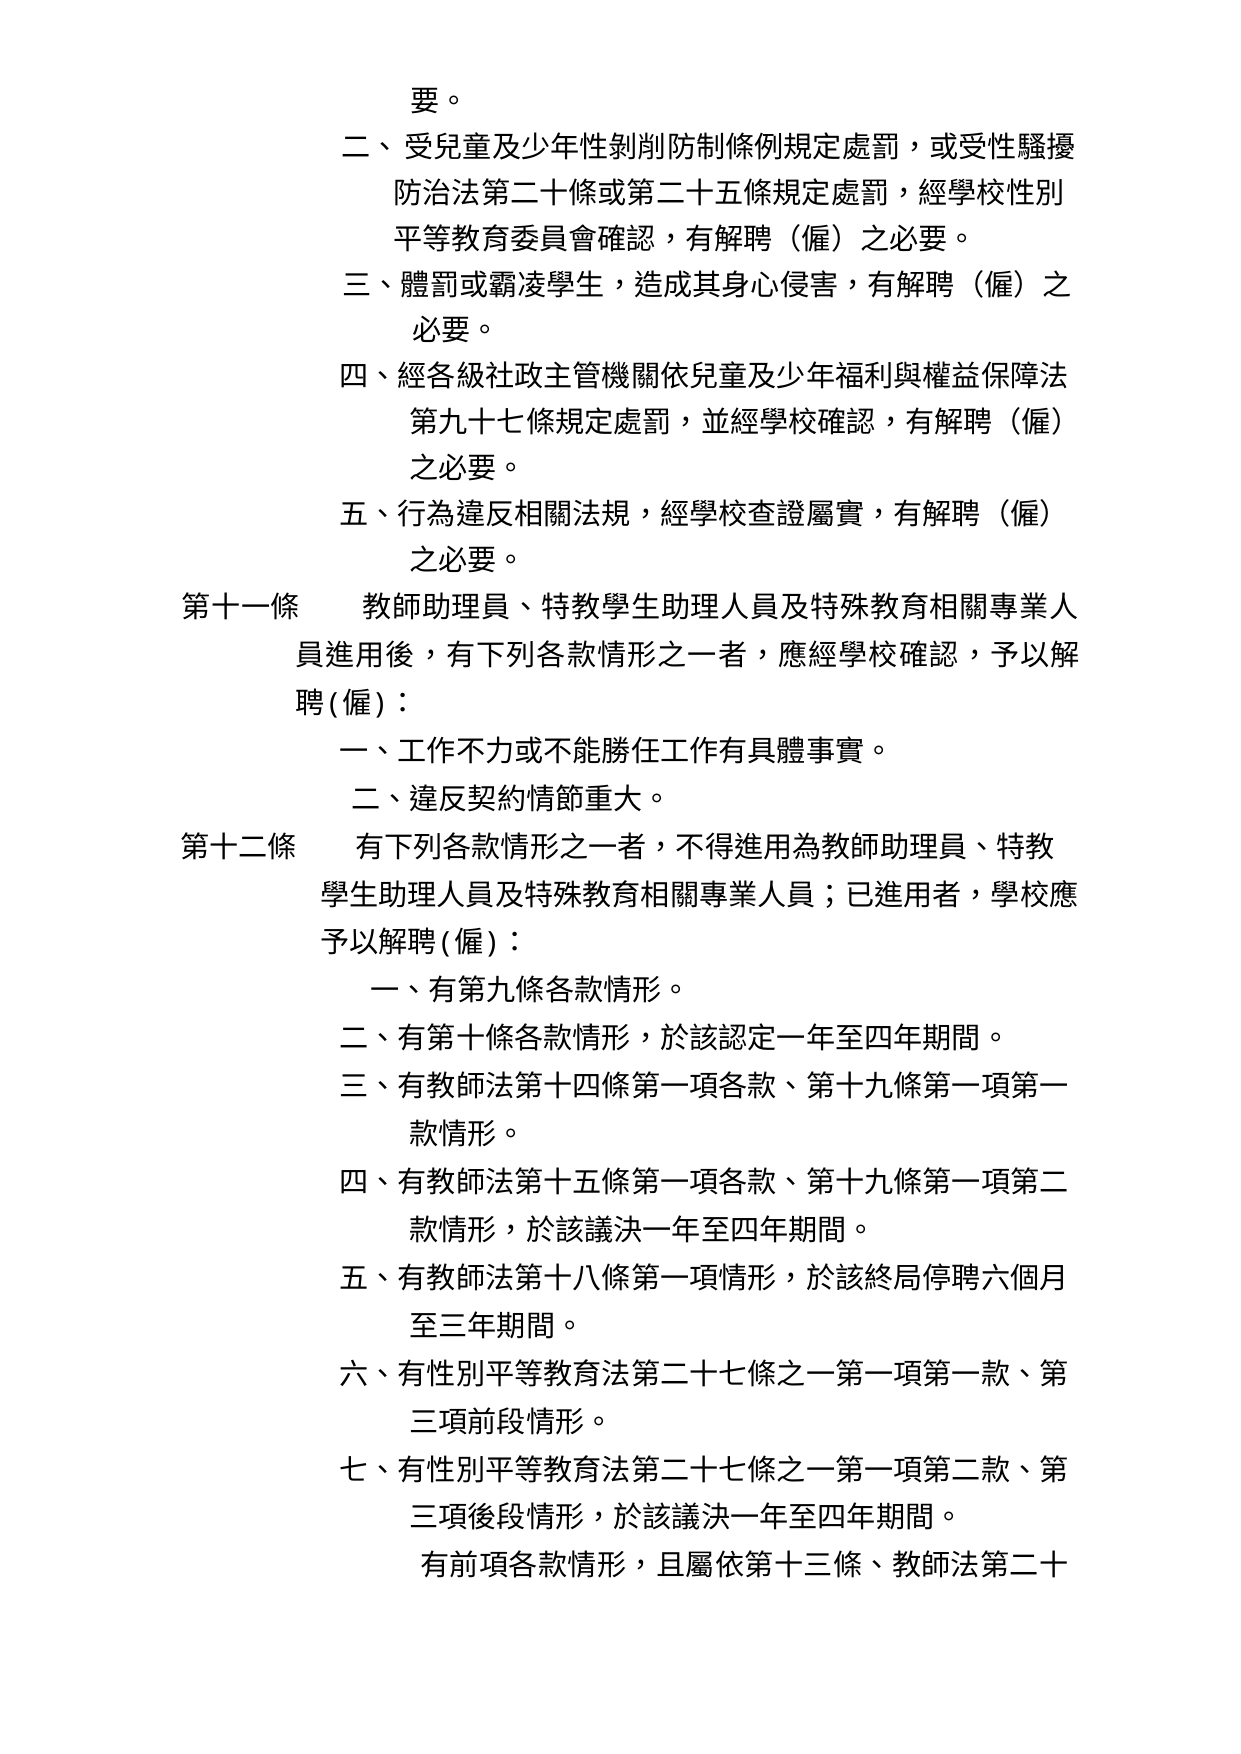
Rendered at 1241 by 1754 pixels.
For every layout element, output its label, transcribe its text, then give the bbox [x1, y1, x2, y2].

text 六、有性別平等教育法第二十七條之一第一項第一款、第 [339, 1346, 1092, 1394]
text 之必要。 [339, 533, 1092, 579]
text 第九十七條規定處罰，並經學校確認，有解聘（僱） [339, 396, 1092, 442]
text 五、有教師法第十八條第一項情形，於該終局停聘六個月 [339, 1250, 1092, 1298]
text 一、工作不力或不能勝任工作有具體事實。 [339, 723, 1092, 771]
text 防治法第二十條或第二十五條規定處罰，經學校性別 [341, 167, 1092, 212]
text 五、行為違反相關法規，經學校查證屬實，有解聘（僱） [339, 487, 1092, 533]
text 予以解聘(僱)： [162, 914, 1080, 962]
text 第十二條 有下列各款情形之一者，不得進用為教師助理員、特教 [162, 819, 1080, 867]
text 七、有性別平等教育法第二十七條之一第一項第二款、第 [339, 1442, 1092, 1489]
text 第十一條 教師助理員、特教學生助理人員及特殊教育相關專業人員進用後，有下列各款情形之一者，應經學校確認，予以解聘(僱)： [162, 579, 1080, 723]
text 要。 [340, 75, 1092, 121]
text 二、有第十條各款情形，於該認定一年至四年期間。 [339, 1010, 1092, 1058]
text 三、有教師法第十四條第一項各款、第十九條第一項第一 [339, 1058, 1092, 1106]
text 一、有第九條各款情形。 [177, 962, 1092, 1010]
text 至三年期間。 [339, 1298, 1092, 1346]
text 款情形，於該議決一年至四年期間。 [339, 1202, 1092, 1250]
text 款情形。 [339, 1106, 1092, 1154]
text 之必要。 [339, 442, 1092, 487]
text 學生助理人員及特殊教育相關專業人員；已進用者，學校應 [162, 867, 1080, 914]
text 有前項各款情形，且屬依第十三條、教師法第二十 [260, 1537, 1069, 1585]
text 三、體罰或霸凌學生，造成其身心侵害，有解聘（僱）之 [198, 258, 1092, 304]
list 受兒童及少年性剝削防制條例規定處罰，或受性騷擾 [341, 121, 1092, 167]
text 四、經各級社政主管機關依兒童及少年福利與權益保障法 [339, 350, 1092, 396]
text 三項前段情形。 [339, 1394, 1092, 1442]
text 三項後段情形，於該議決一年至四年期間。 [339, 1489, 1092, 1537]
text 必要。 [198, 304, 1092, 350]
text 平等教育委員會確認，有解聘（僱）之必要。 [341, 212, 1092, 258]
text 二、違反契約情節重大。 [263, 771, 1092, 819]
text 四、有教師法第十五條第一項各款、第十九條第一項第二 [339, 1154, 1092, 1202]
